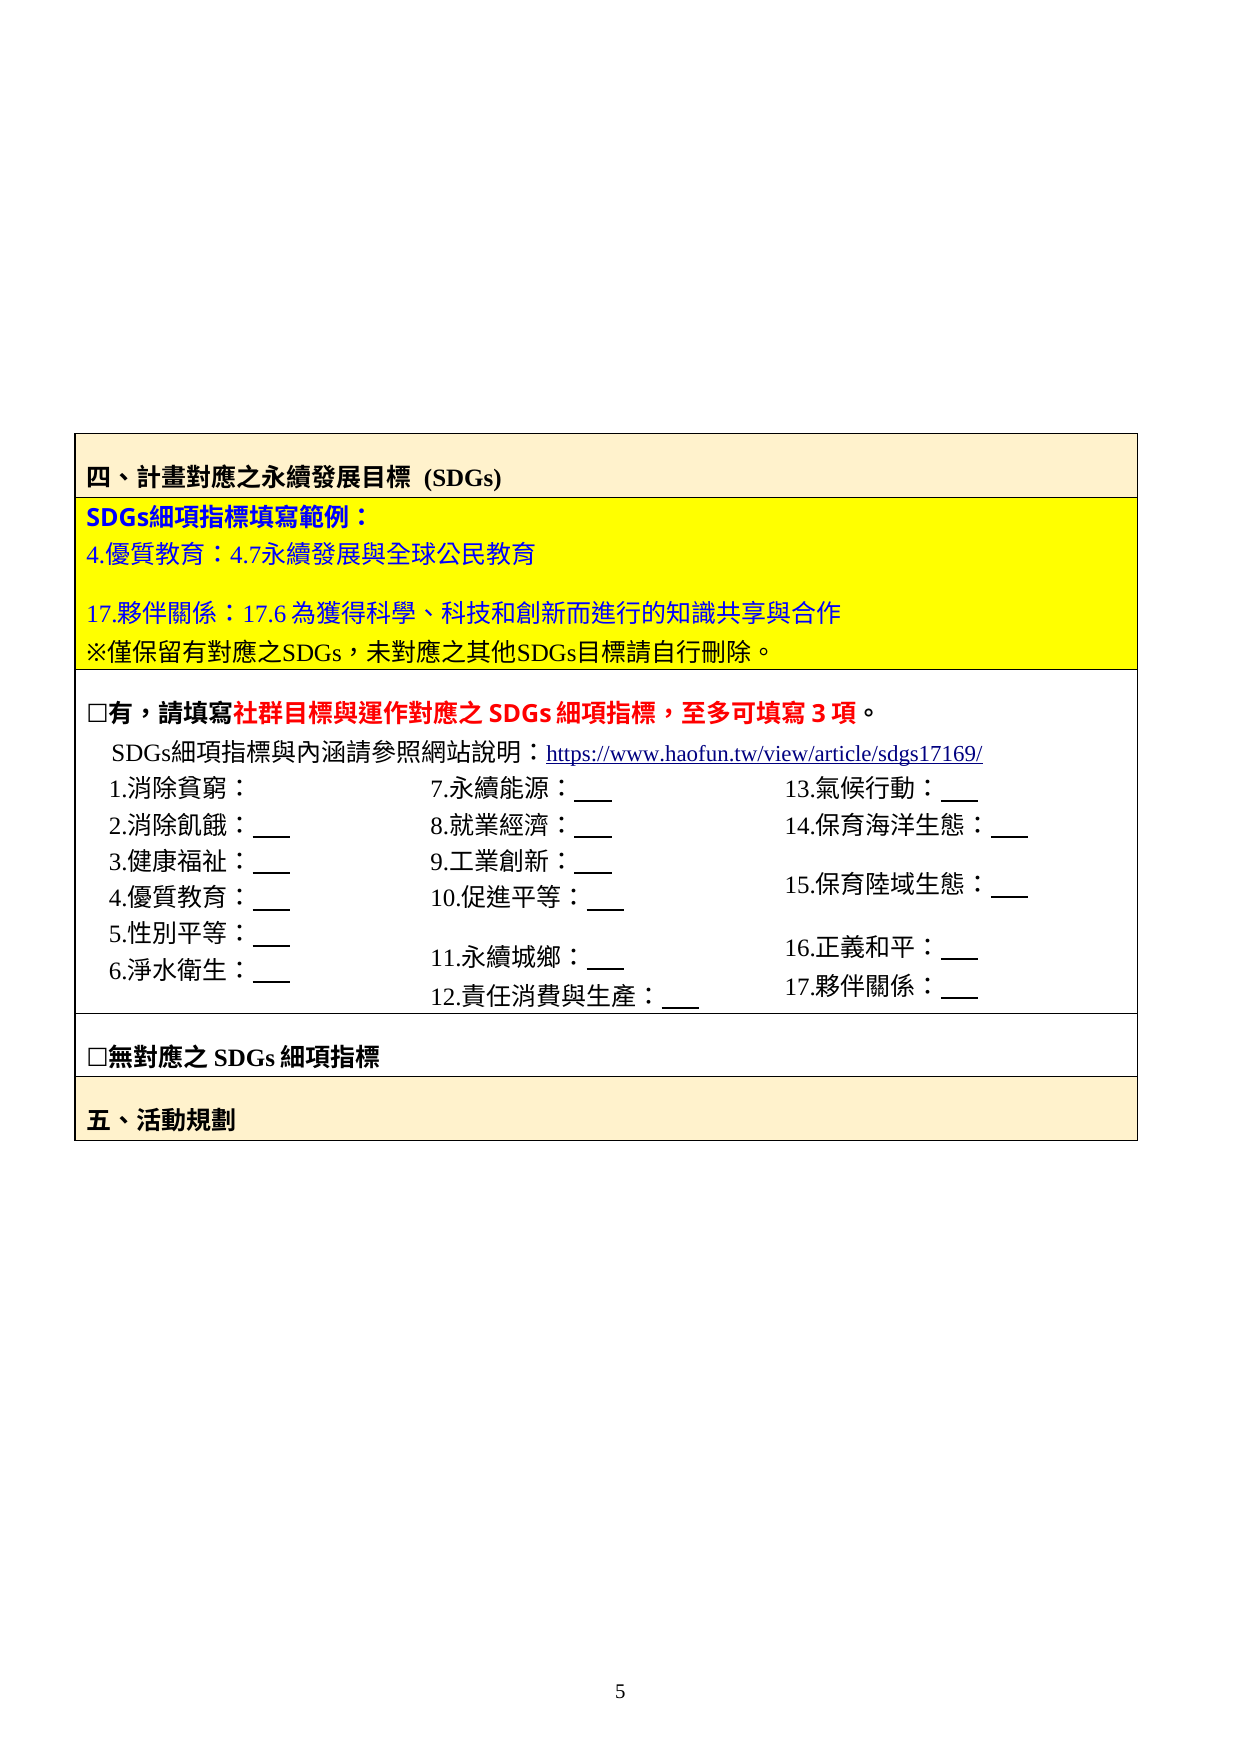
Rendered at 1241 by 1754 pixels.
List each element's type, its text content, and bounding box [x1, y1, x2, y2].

table_cell 7.永續能源： 8.就業經濟： 9.工業創新： 10.促進平等： 11.永續城鄉： 12.責任消費與生產： [429, 769, 783, 1013]
table_cell 13.氣候行動： 14.保育海洋生態： 15.保育陸域生態： 16.正義和平： 17.夥伴關係： [783, 769, 1137, 1013]
table_cell 四、計畫對應之永續發展目標 (SDGs) [76, 434, 1137, 497]
table_cell 五、活動規劃 [76, 1077, 1137, 1140]
table_cell 1.消除貧窮： 2.消除飢餓： 3.健康福祉： 4.優質教育： 5.性別平等： 6.淨水衛生： [76, 769, 429, 1013]
table_cell ☐無對應之SDGs細項指標 [76, 1014, 1137, 1076]
table_cell ☐有，請填寫社群目標與運作對應之SDGs細項指標，至多可填寫3項。 SDGs細項指標與內涵請參照網站說明：https://www.haofun.tw/view/article/sdgs17169/ [76, 670, 1137, 769]
table_cell SDGs細項指標填寫範例： 4.優質教育：4.7永續發展與全球公民教育 17.夥伴關係：17.6為獲得科學、科技和創新而進行的知識共享與合作 ※僅保留有對應之SDGs，未對應之其他SDGs目標請自行刪除。 [76, 498, 1137, 669]
